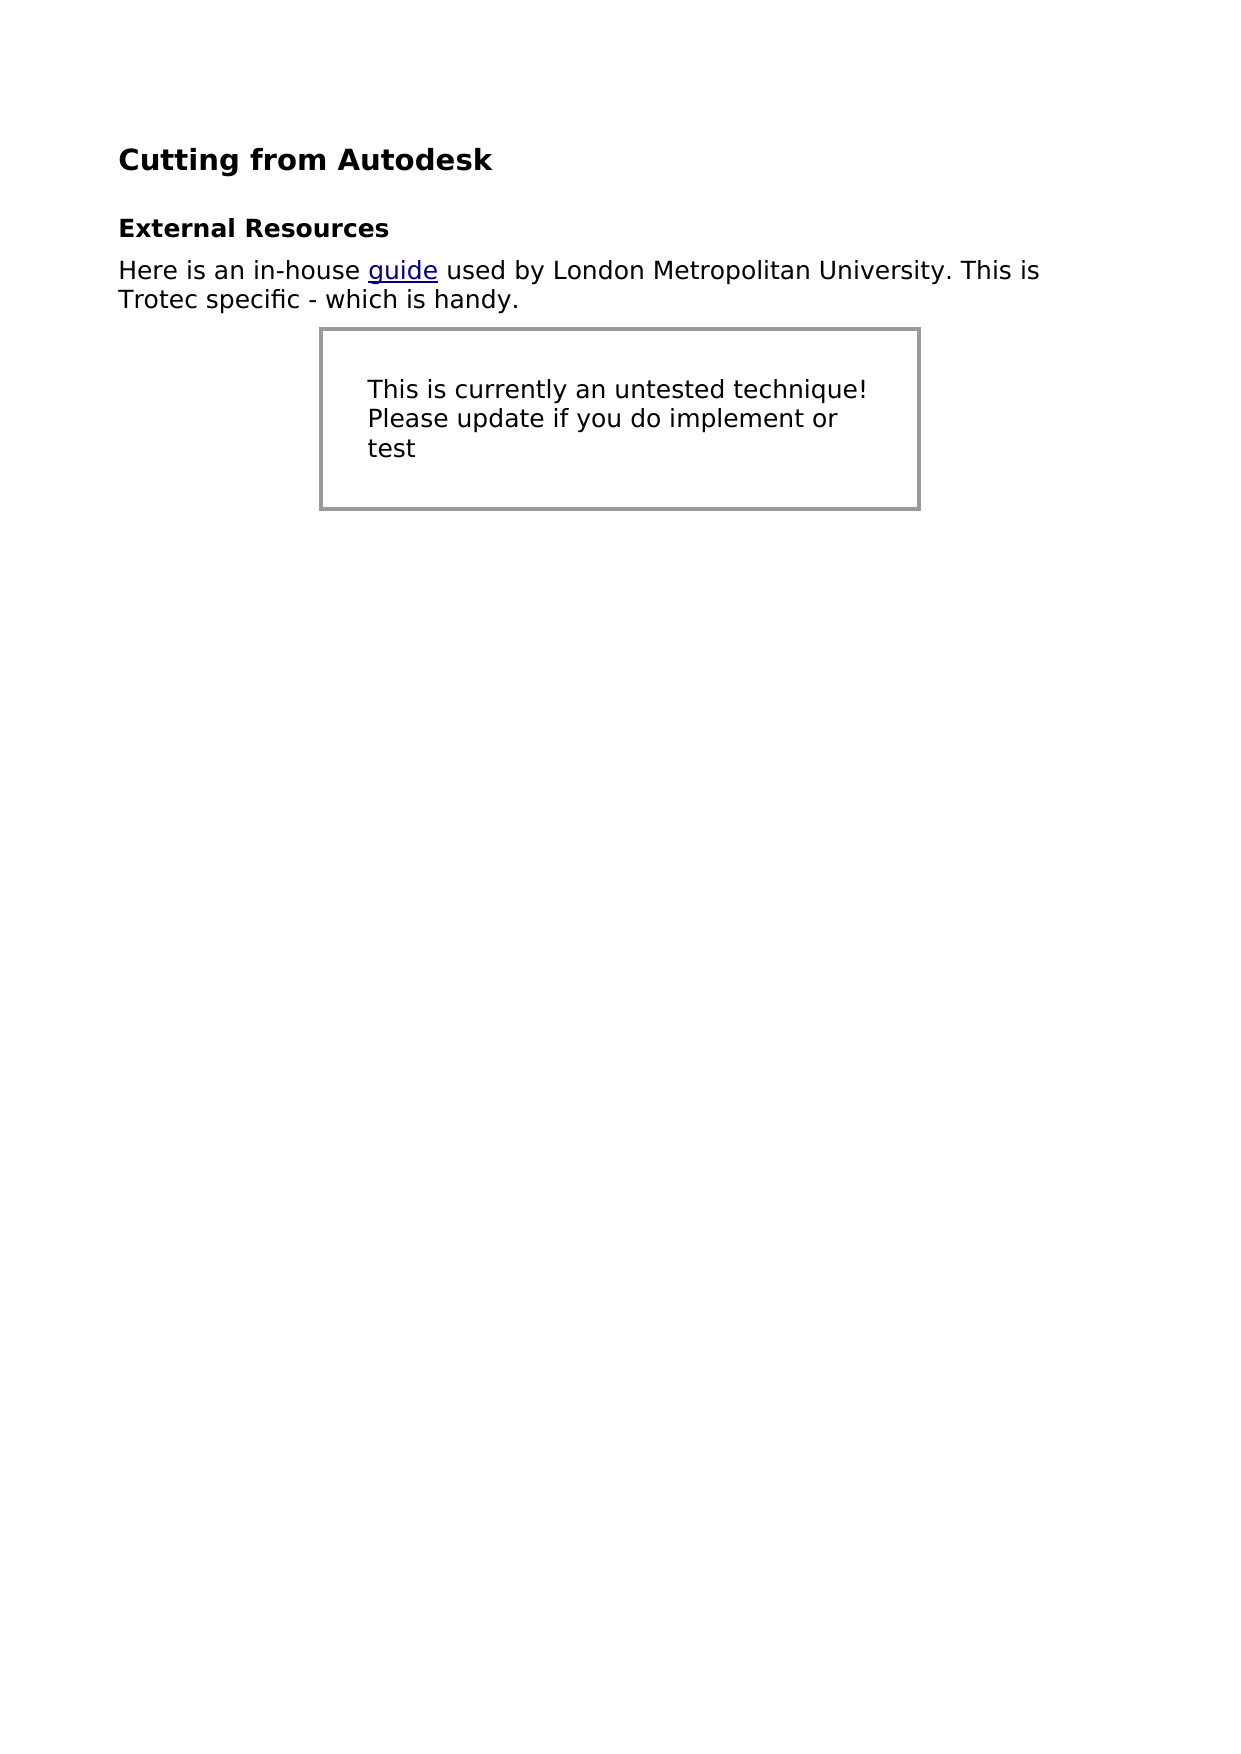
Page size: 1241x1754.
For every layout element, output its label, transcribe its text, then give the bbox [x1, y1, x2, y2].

table_header This is currently an untested technique! Please update if you do implement or test [332, 340, 908, 498]
text Here is an in-house guide used by London Metropolitan University. This is Trotec specific - which is handy. [118, 256, 1122, 314]
subtitle Cutting from Autodesk [118, 143, 1122, 177]
subtitle External Resources [118, 214, 1122, 244]
